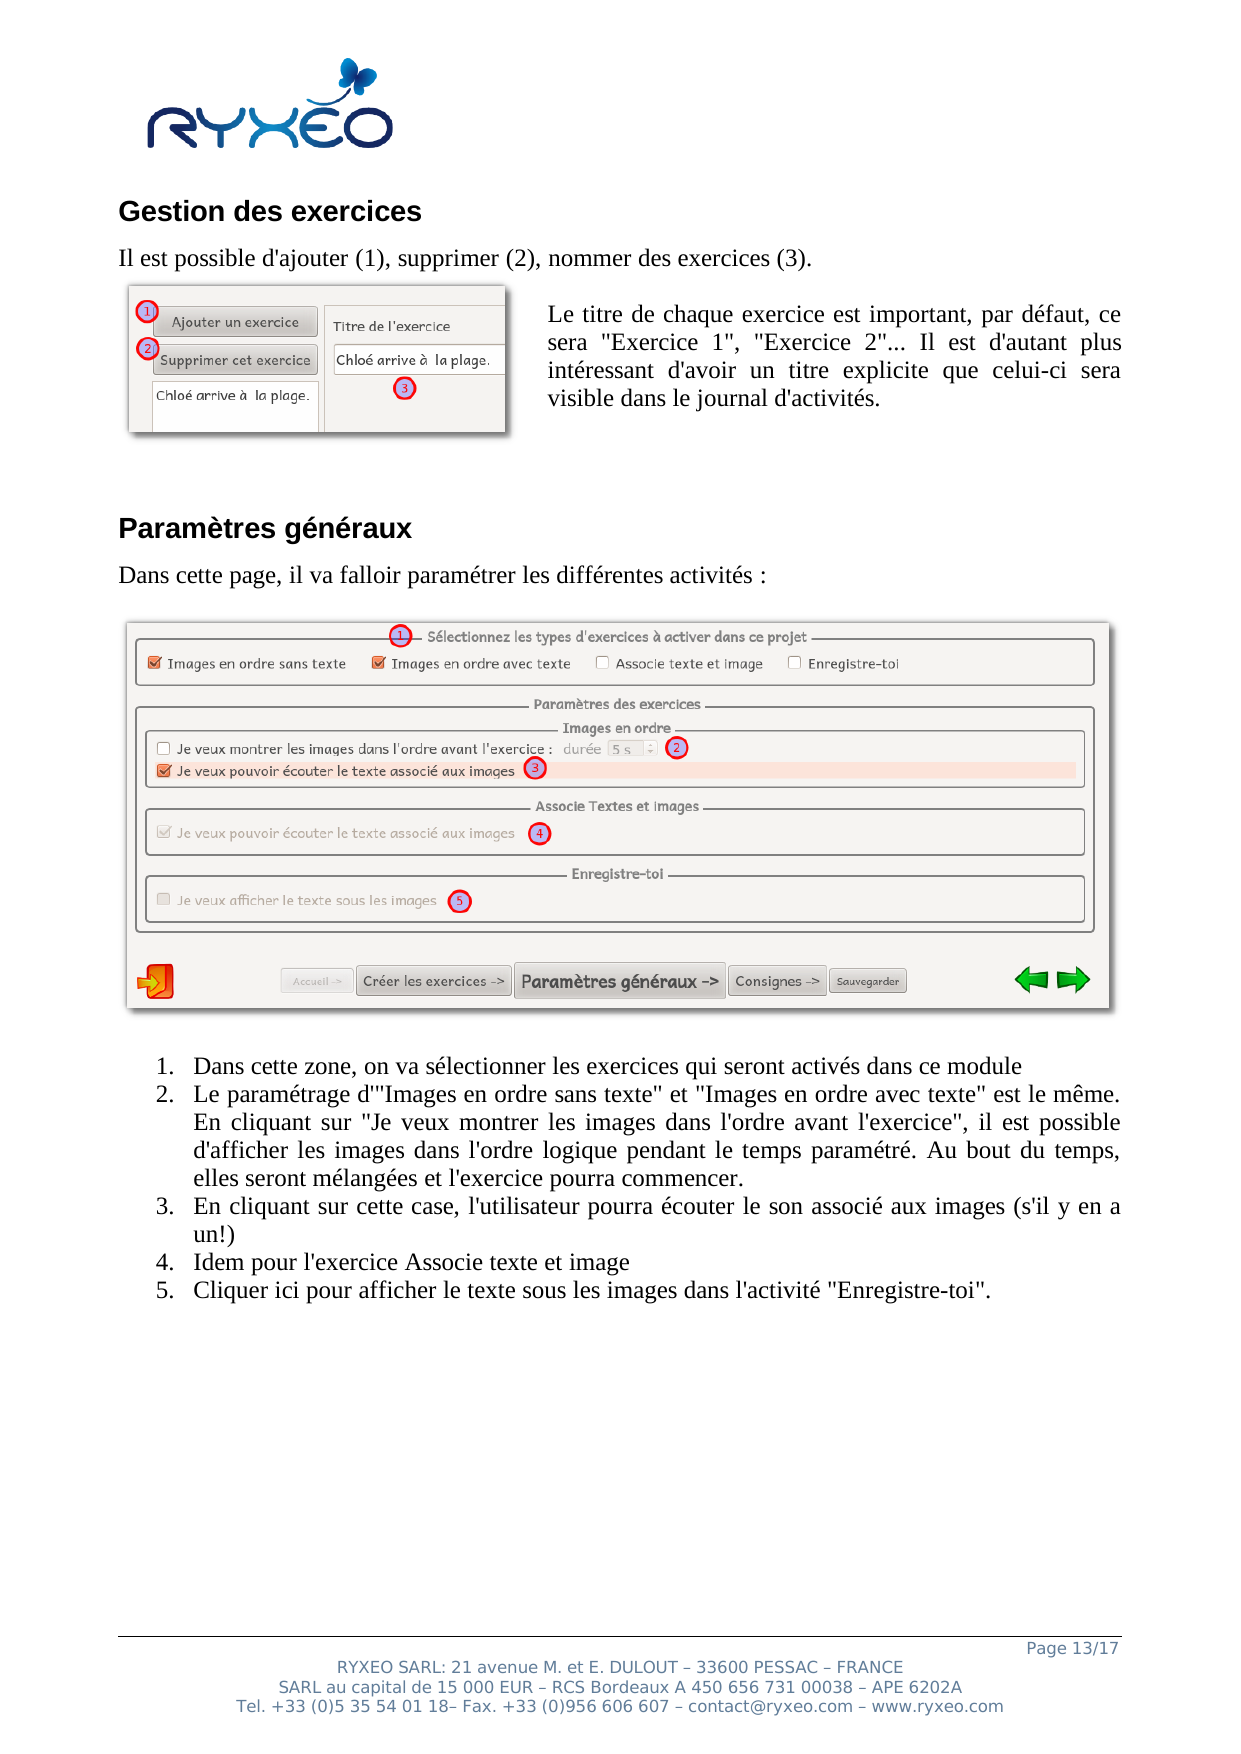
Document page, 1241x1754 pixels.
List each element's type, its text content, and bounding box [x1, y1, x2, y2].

text Gestion des exercices [118, 195, 1122, 227]
list Cliquer ici pour afficher le texte sous les images dans l'activité "Enregistre-toi". [156, 1276, 1122, 1304]
list Dans cette zone, on va sélectionner les exercices qui seront activés dans ce module [156, 1022, 1122, 1079]
list En cliquant sur cette case, l'utilisateur pourra écouter le son associé aux images (s'il y en a un!) [156, 1192, 1122, 1248]
list [156, 589, 1122, 615]
text Le titre de chaque exercice est important, par défaut, ce sera "Exercice 1", "Exercice 2"... Il est d'autant plus intéressant d'avoir un titre explicite que celui-ci sera visible dans le journal d'activités. [518, 299, 1122, 412]
picture [118, 615, 1123, 1022]
list Idem pour l'exercice Associe texte et image [156, 1248, 1122, 1276]
text Dans cette page, il va falloir paramétrer les différentes activités : [118, 561, 1122, 589]
text Paramètres généraux [118, 512, 1122, 544]
text Il est possible d'ajouter (1), supprimer (2), nommer des exercices (3). [118, 243, 1122, 271]
list Le paramétrage d'"Images en ordre sans texte" et "Images en ordre avec texte" est le même. En cliquant sur "Je veux montrer les images dans l'ordre avant l'exercice", il est possible d'afficher les images dans l'ordre logique pendant le temps paramétré. Au bout du temps, elles seront mélangées et l'exercice pourra commencer. [156, 1079, 1122, 1192]
picture [147, 58, 393, 148]
picture [120, 277, 518, 446]
